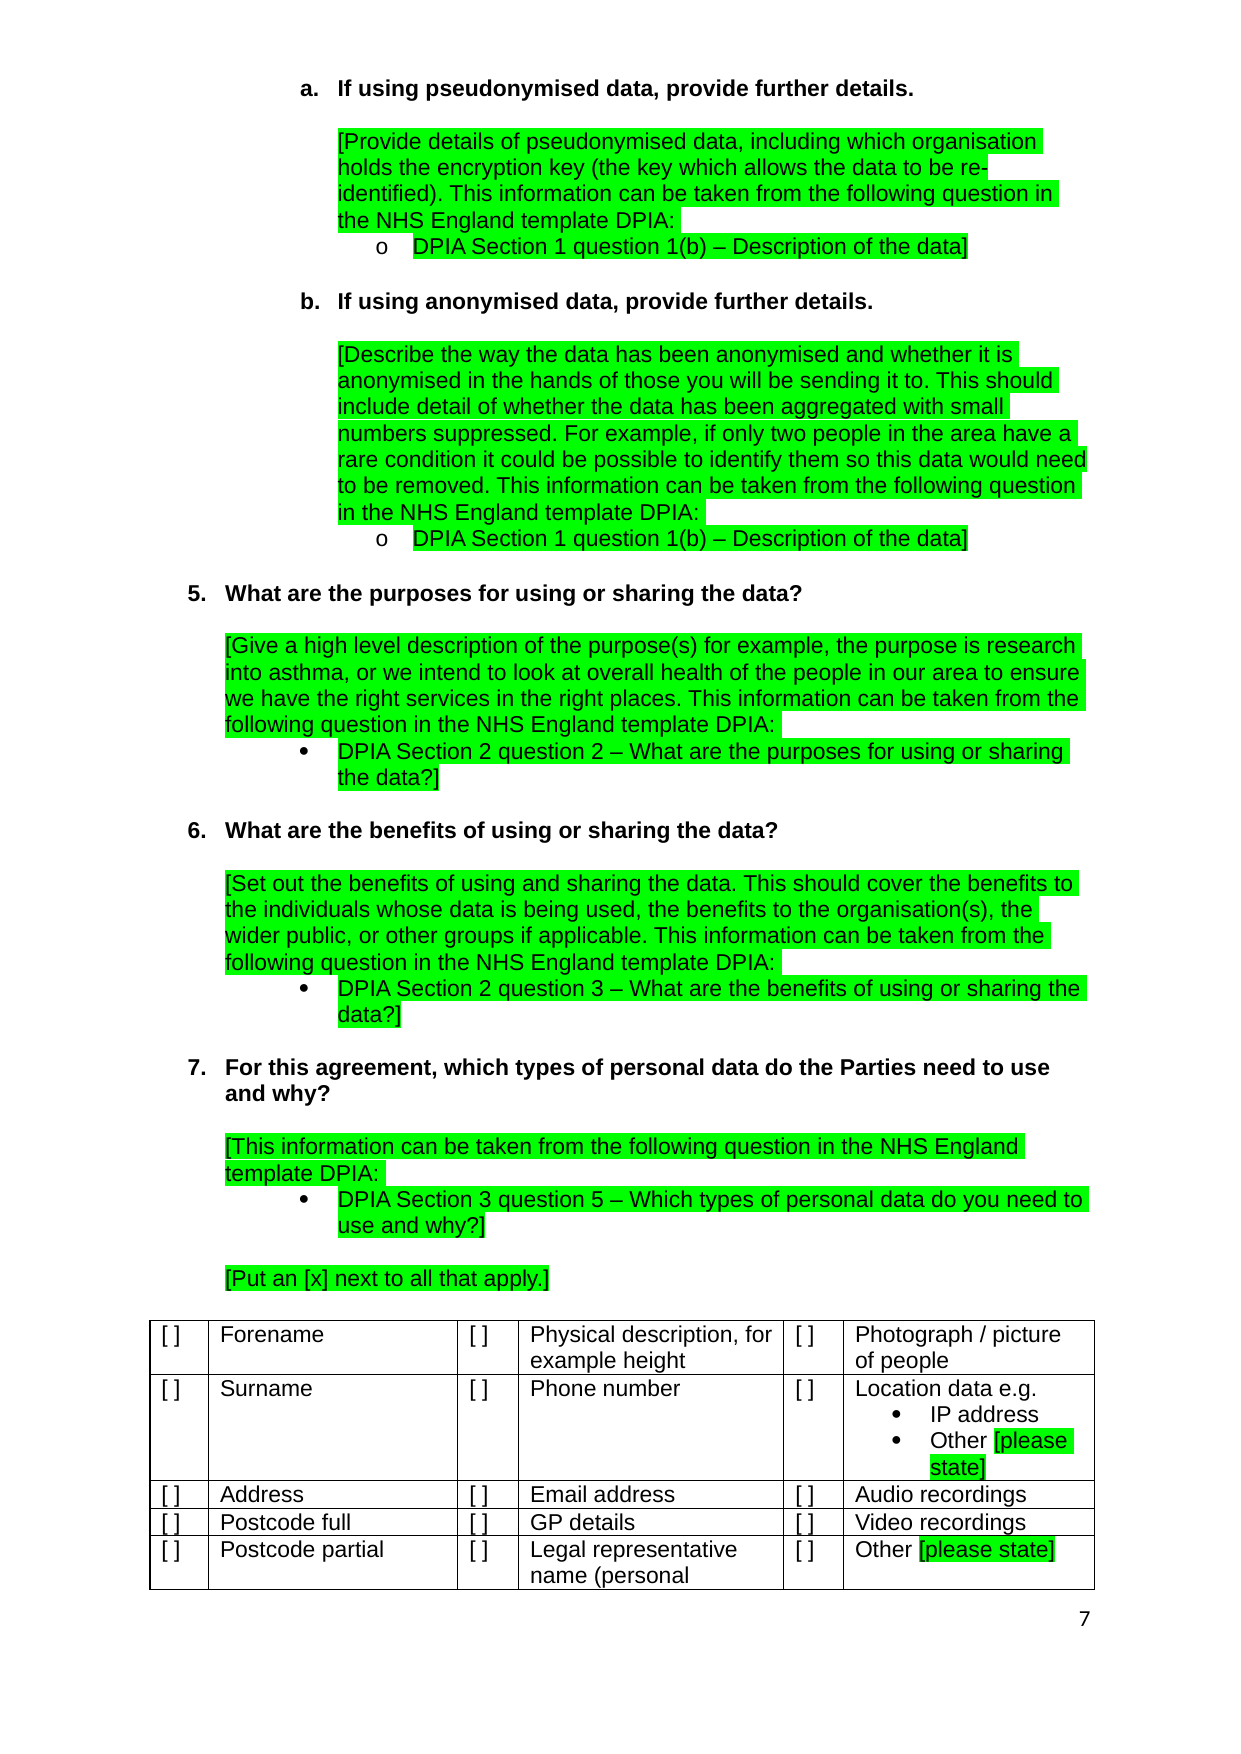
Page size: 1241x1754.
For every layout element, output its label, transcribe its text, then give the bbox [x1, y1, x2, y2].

table_cell [ ] [458, 1509, 518, 1535]
table_cell Postcode full [209, 1509, 457, 1535]
table_cell [ ] [151, 1375, 208, 1480]
list DPIA Section 3 question 5 – Which types of personal data do you need to use and why?] [300, 1186, 1090, 1238]
table_cell [ ] [784, 1536, 843, 1589]
text [Put an [x] next to all that apply.] [225, 1265, 1090, 1291]
table_header [ ] [151, 1321, 208, 1374]
table_cell [ ] [784, 1509, 843, 1535]
table_cell [ ] [151, 1481, 208, 1508]
table_cell Postcode partial [209, 1536, 457, 1589]
text [This information can be taken from the following question in the NHS England template DPIA: [225, 1133, 1090, 1186]
table_header Forename [209, 1321, 457, 1374]
text [Describe the way the data has been anonymised and whether it is anonymised in the hands of those you will be sending it to. This should include detail of whether the data has been aggregated with small numbers suppressed. For example, if only two people in the area have a rare condition it could be possible to identify them so this data would need to be removed. This information can be taken from the following question in the NHS England template DPIA: [337, 341, 1090, 525]
table_cell [ ] [151, 1509, 208, 1535]
table_cell [ ] [458, 1536, 518, 1589]
table_cell Surname [209, 1375, 457, 1480]
table_cell Phone number [519, 1375, 783, 1480]
list DPIA Section 1 question 1(b) – Description of the data] [375, 525, 1090, 553]
table_cell GP details [519, 1509, 783, 1535]
table_cell [ ] [784, 1375, 843, 1480]
table_cell Video recordings [844, 1509, 1094, 1535]
table_header Physical description, for example height [519, 1321, 783, 1374]
table_cell Email address [519, 1481, 783, 1508]
list If using pseudonymised data, provide further details. [300, 75, 1090, 101]
table_cell Legal representative name (personal [519, 1536, 783, 1589]
table_cell Address [209, 1481, 457, 1508]
list For this agreement, which types of personal data do the Parties need to use and why? [187, 1054, 1090, 1107]
table_cell [ ] [784, 1481, 843, 1508]
table_header Photograph / picture of people [844, 1321, 1094, 1374]
list DPIA Section 2 question 2 – What are the purposes for using or sharing the data?] [300, 738, 1090, 791]
table_cell [ ] [458, 1481, 518, 1508]
table_cell Audio recordings [844, 1481, 1094, 1508]
text [Provide details of pseudonymised data, including which organisation holds the encryption key (the key which allows the data to be re-identified). This information can be taken from the following question in the NHS England template DPIA: [337, 128, 1090, 233]
table_cell Other [please state] [844, 1536, 1094, 1589]
text [Set out the benefits of using and sharing the data. This should cover the benefits to the individuals whose data is being used, the benefits to the organisation(s), the wider public, or other groups if applicable. This information can be taken from the following question in the NHS England template DPIA: [225, 869, 1090, 975]
list What are the purposes for using or sharing the data? [187, 580, 1090, 606]
list If using anonymised data, provide further details. [300, 288, 1090, 314]
table_cell Location data e.g. IP address Other [please state] [844, 1375, 1094, 1480]
table_cell [ ] [458, 1375, 518, 1480]
table_header [ ] [458, 1321, 518, 1374]
table_cell [ ] [151, 1536, 208, 1589]
list DPIA Section 1 question 1(b) – Description of the data] [375, 233, 1090, 261]
text [Give a high level description of the purpose(s) for example, the purpose is research into asthma, or we intend to look at overall health of the people in our area to ensure we have the right services in the right places. This information can be taken from the following question in the NHS England template DPIA: [225, 632, 1090, 738]
list DPIA Section 2 question 3 – What are the benefits of using or sharing the data?] [300, 975, 1090, 1028]
list What are the benefits of using or sharing the data? [187, 817, 1090, 843]
table_header [ ] [784, 1321, 843, 1374]
